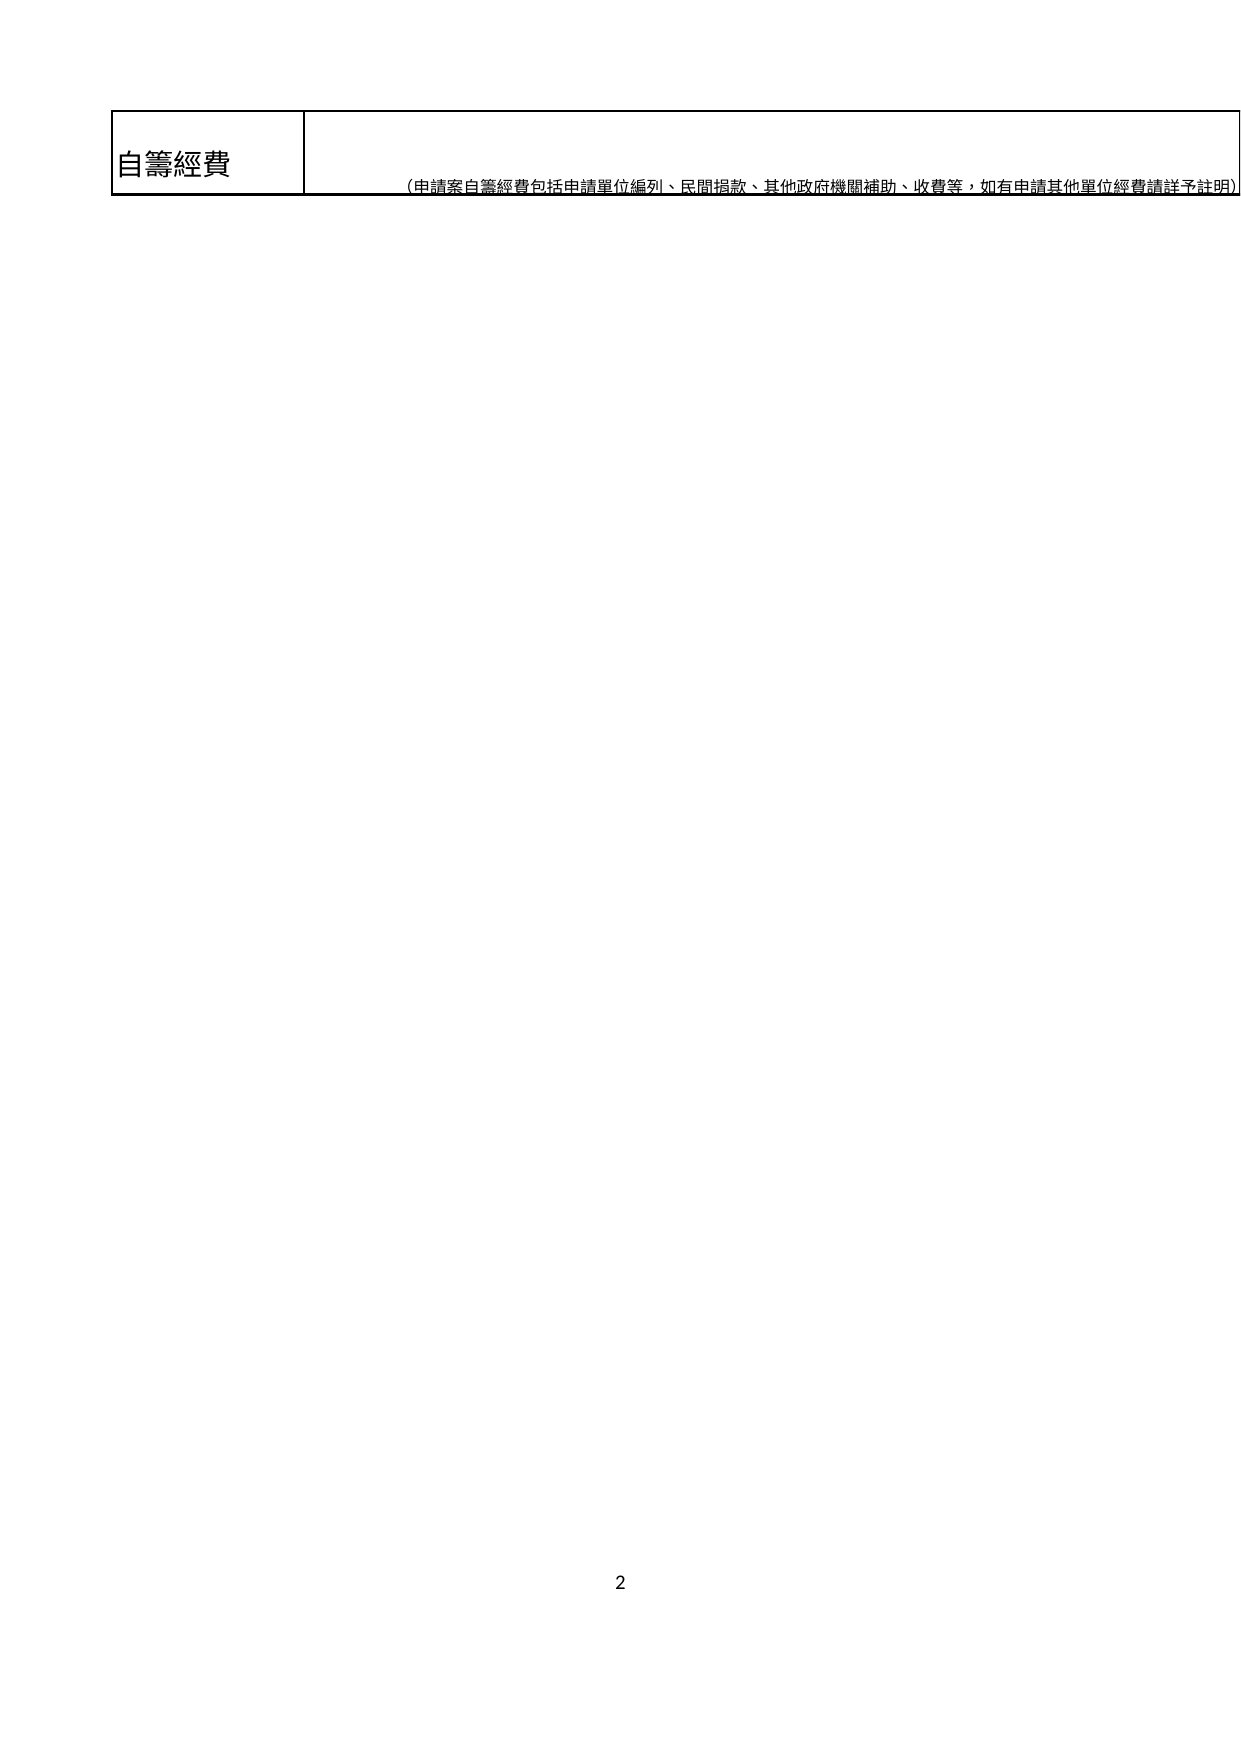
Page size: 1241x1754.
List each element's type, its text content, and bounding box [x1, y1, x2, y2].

table_cell 自籌經費 [113, 112, 303, 193]
table_cell （申請案自籌經費包括申請單位編列、民間捐款、其他政府機關補助、收費等，如有申請其他單位經費請詳予註明） [305, 112, 1239, 193]
